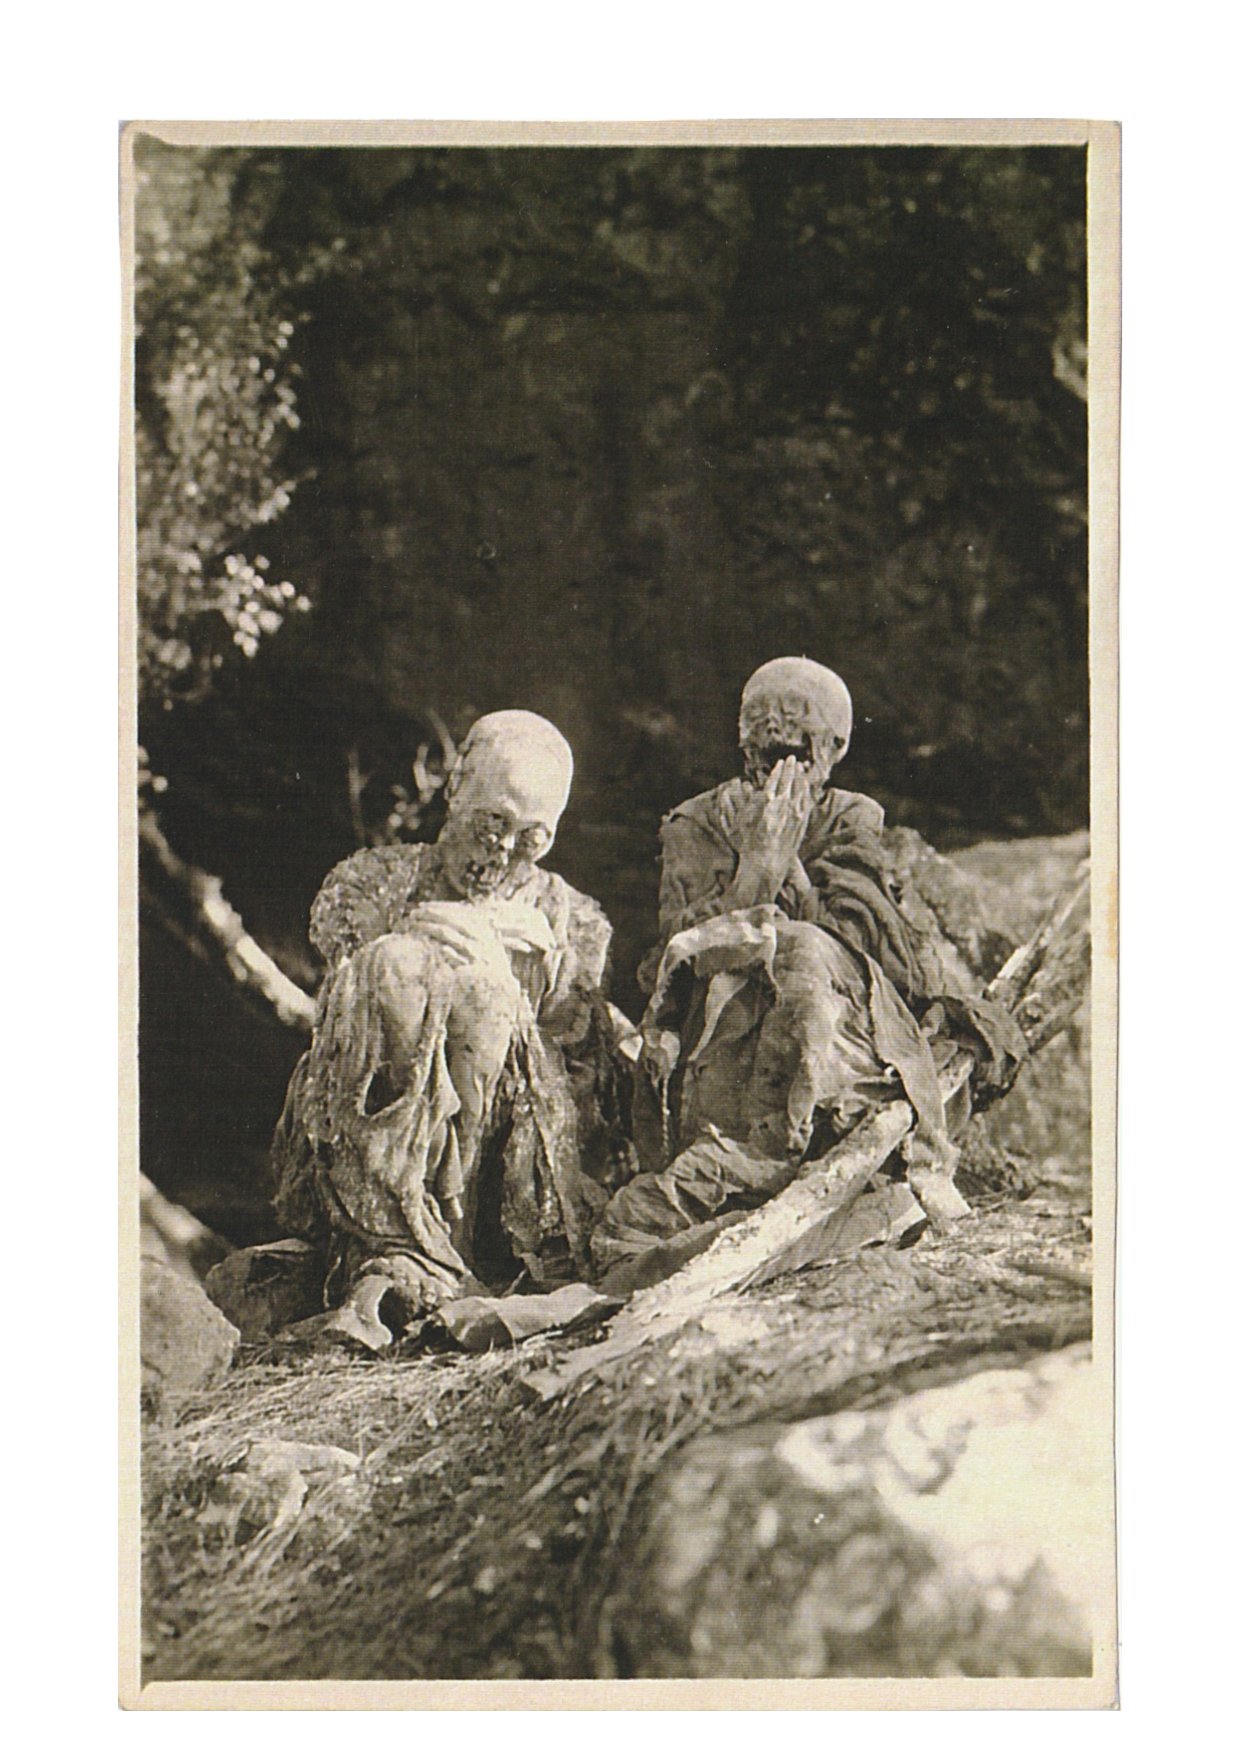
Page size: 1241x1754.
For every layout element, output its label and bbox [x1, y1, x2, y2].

picture [118, 118, 1123, 1711]
